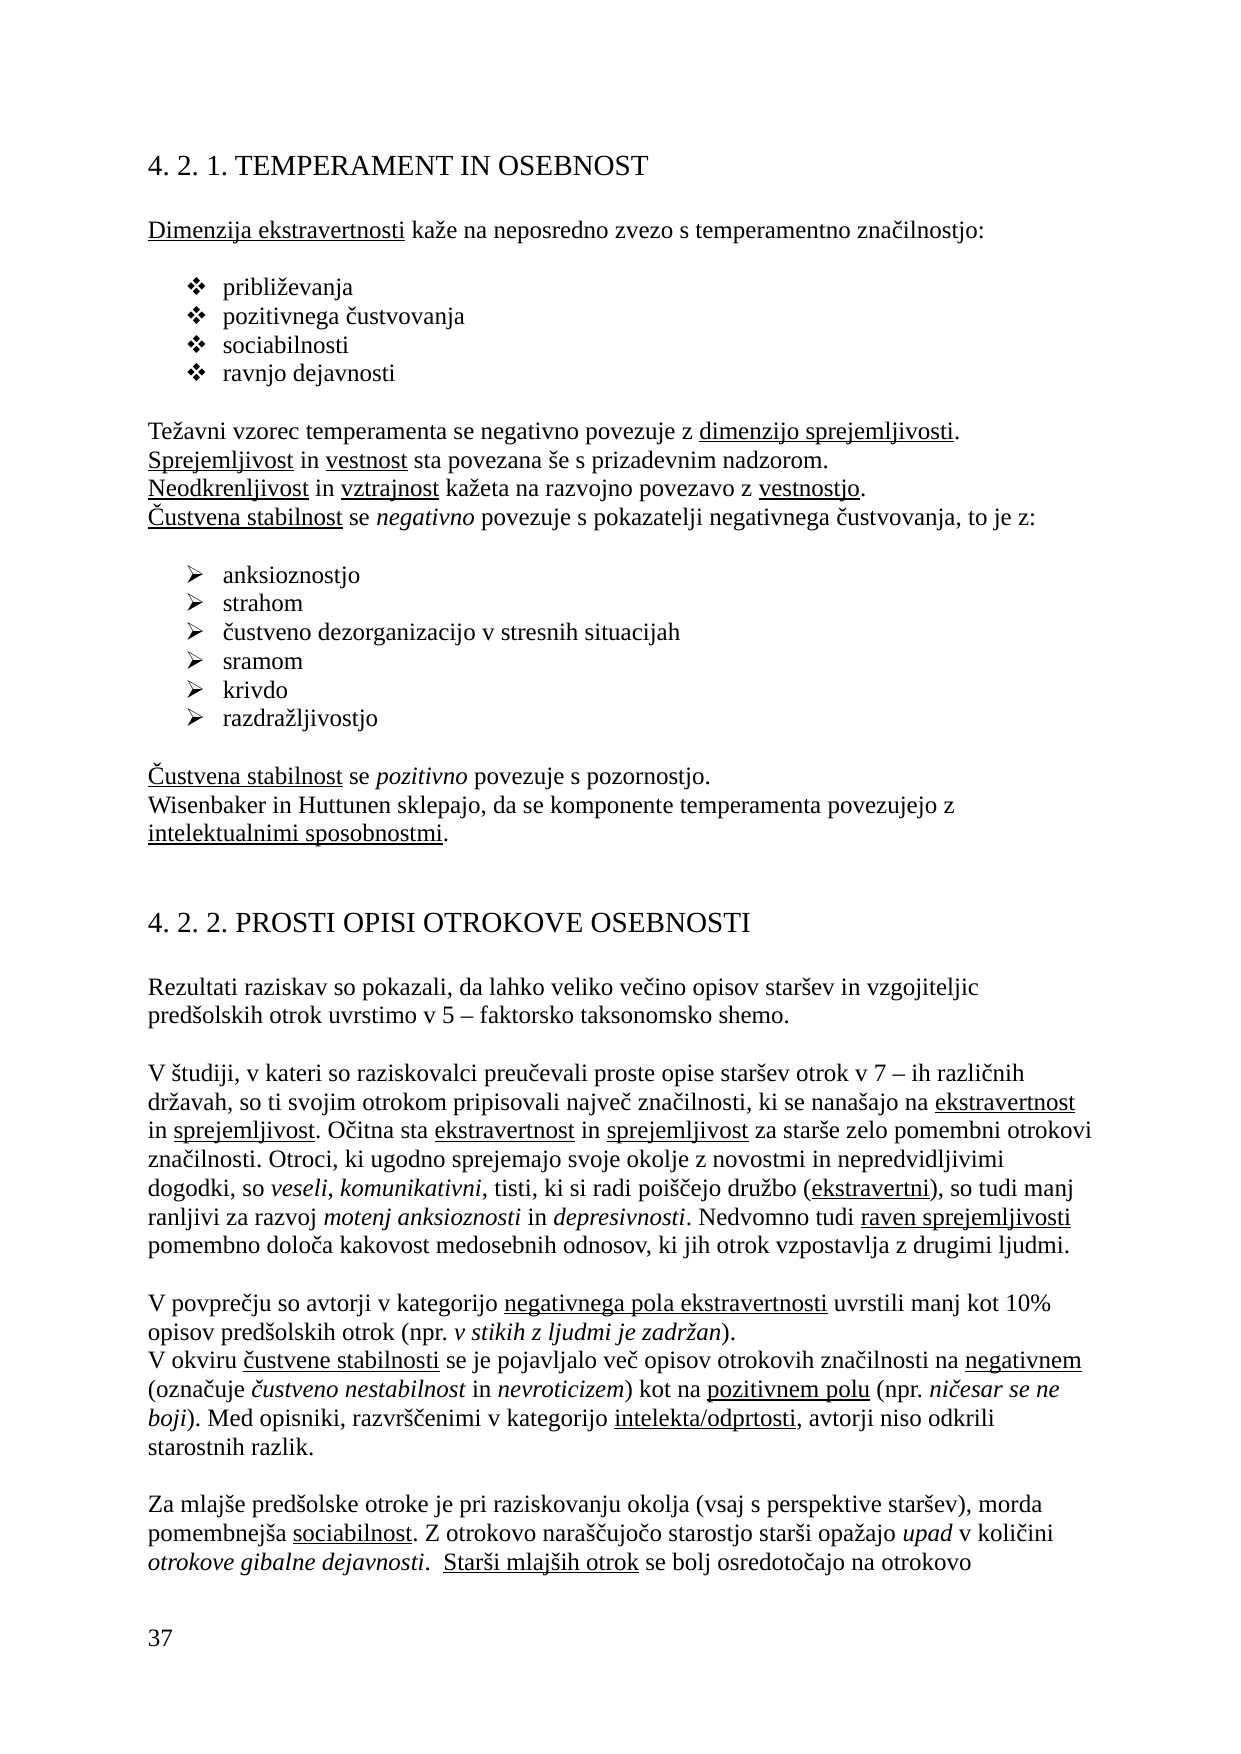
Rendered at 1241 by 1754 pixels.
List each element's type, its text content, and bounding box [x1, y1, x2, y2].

text 4. 2. 2. PROSTI OPISI OTROKOVE OSEBNOSTI [148, 905, 1093, 938]
text Dimenzija ekstravertnosti kaže na neposredno zvezo s temperamentno značilnostjo: [148, 215, 1093, 243]
list razdražljivostjo [185, 703, 1093, 732]
list pozitivnega čustvovanja [185, 301, 1093, 330]
text Rezultati raziskav so pokazali, da lahko veliko večino opisov staršev in vzgojiteljic predšolskih otrok uvrstimo v 5 – faktorsko taksonomsko shemo. [148, 972, 1093, 1029]
text Wisenbaker in Huttunen sklepajo, da se komponente temperamenta povezujejo z intelektualnimi sposobnostmi. [148, 790, 1093, 847]
text Neodkrenljivost in vztrajnost kažeta na razvojno povezavo z vestnostjo. [148, 473, 1093, 502]
text V povprečju so avtorji v kategorijo negativnega pola ekstravertnosti uvrstili manj kot 10% opisov predšolskih otrok (npr. v stikih z ljudmi je zadržan). [148, 1288, 1093, 1346]
text Čustvena stabilnost se negativno povezuje s pokazatelji negativnega čustvovanja, to je z: [148, 502, 1093, 531]
list sociabilnosti [185, 330, 1093, 358]
list približevanja [185, 272, 1093, 301]
text V študiji, v kateri so raziskovalci preučevali proste opise staršev otrok v 7 – ih različnih državah, so ti svojim otrokom pripisovali največ značilnosti, ki se nanašajo na ekstravertnost in sprejemljivost. Očitna sta ekstravertnost in sprejemljivost za starše zelo pomembni otrokovi značilnosti. Otroci, ki ugodno sprejemajo svoje okolje z novostmi in nepredvidljivimi dogodki, so veseli, komunikativni, tisti, ki si radi poiščejo družbo (ekstravertni), so tudi manj ranljivi za razvoj motenj anksioznosti in depresivnosti. Nedvomno tudi raven sprejemljivosti pomembno določa kakovost medosebnih odnosov, ki jih otrok vzpostavlja z drugimi ljudmi. [148, 1058, 1093, 1259]
list sramom [185, 646, 1093, 675]
list ravnjo dejavnosti [185, 358, 1093, 387]
text Za mlajše predšolske otroke je pri raziskovanju okolja (vsaj s perspektive staršev), morda pomembnejša sociabilnost. Z otrokovo naraščujočo starostjo starši opažajo upad v količini otrokove gibalne dejavnosti. Starši mlajših otrok se bolj osredotočajo na otrokovo [148, 1489, 1093, 1576]
list krivdo [185, 675, 1093, 703]
list anksioznostjo [185, 560, 1093, 588]
text Čustvena stabilnost se pozitivno povezuje s pozornostjo. [148, 761, 1093, 790]
list čustveno dezorganizacijo v stresnih situacijah [185, 617, 1093, 646]
text Težavni vzorec temperamenta se negativno povezuje z dimenzijo sprejemljivosti. [148, 416, 1093, 445]
text Sprejemljivost in vestnost sta povezana še s prizadevnim nadzorom. [148, 445, 1093, 473]
text V okviru čustvene stabilnosti se je pojavljalo več opisov otrokovih značilnosti na negativnem (označuje čustveno nestabilnost in nevroticizem) kot na pozitivnem polu (npr. ničesar se ne boji). Med opisniki, razvrščenimi v kategorijo intelekta/odprtosti, avtorji niso odkrili starostnih razlik. [148, 1346, 1093, 1461]
list strahom [185, 588, 1093, 617]
text 4. 2. 1. TEMPERAMENT IN OSEBNOST [148, 148, 1093, 181]
